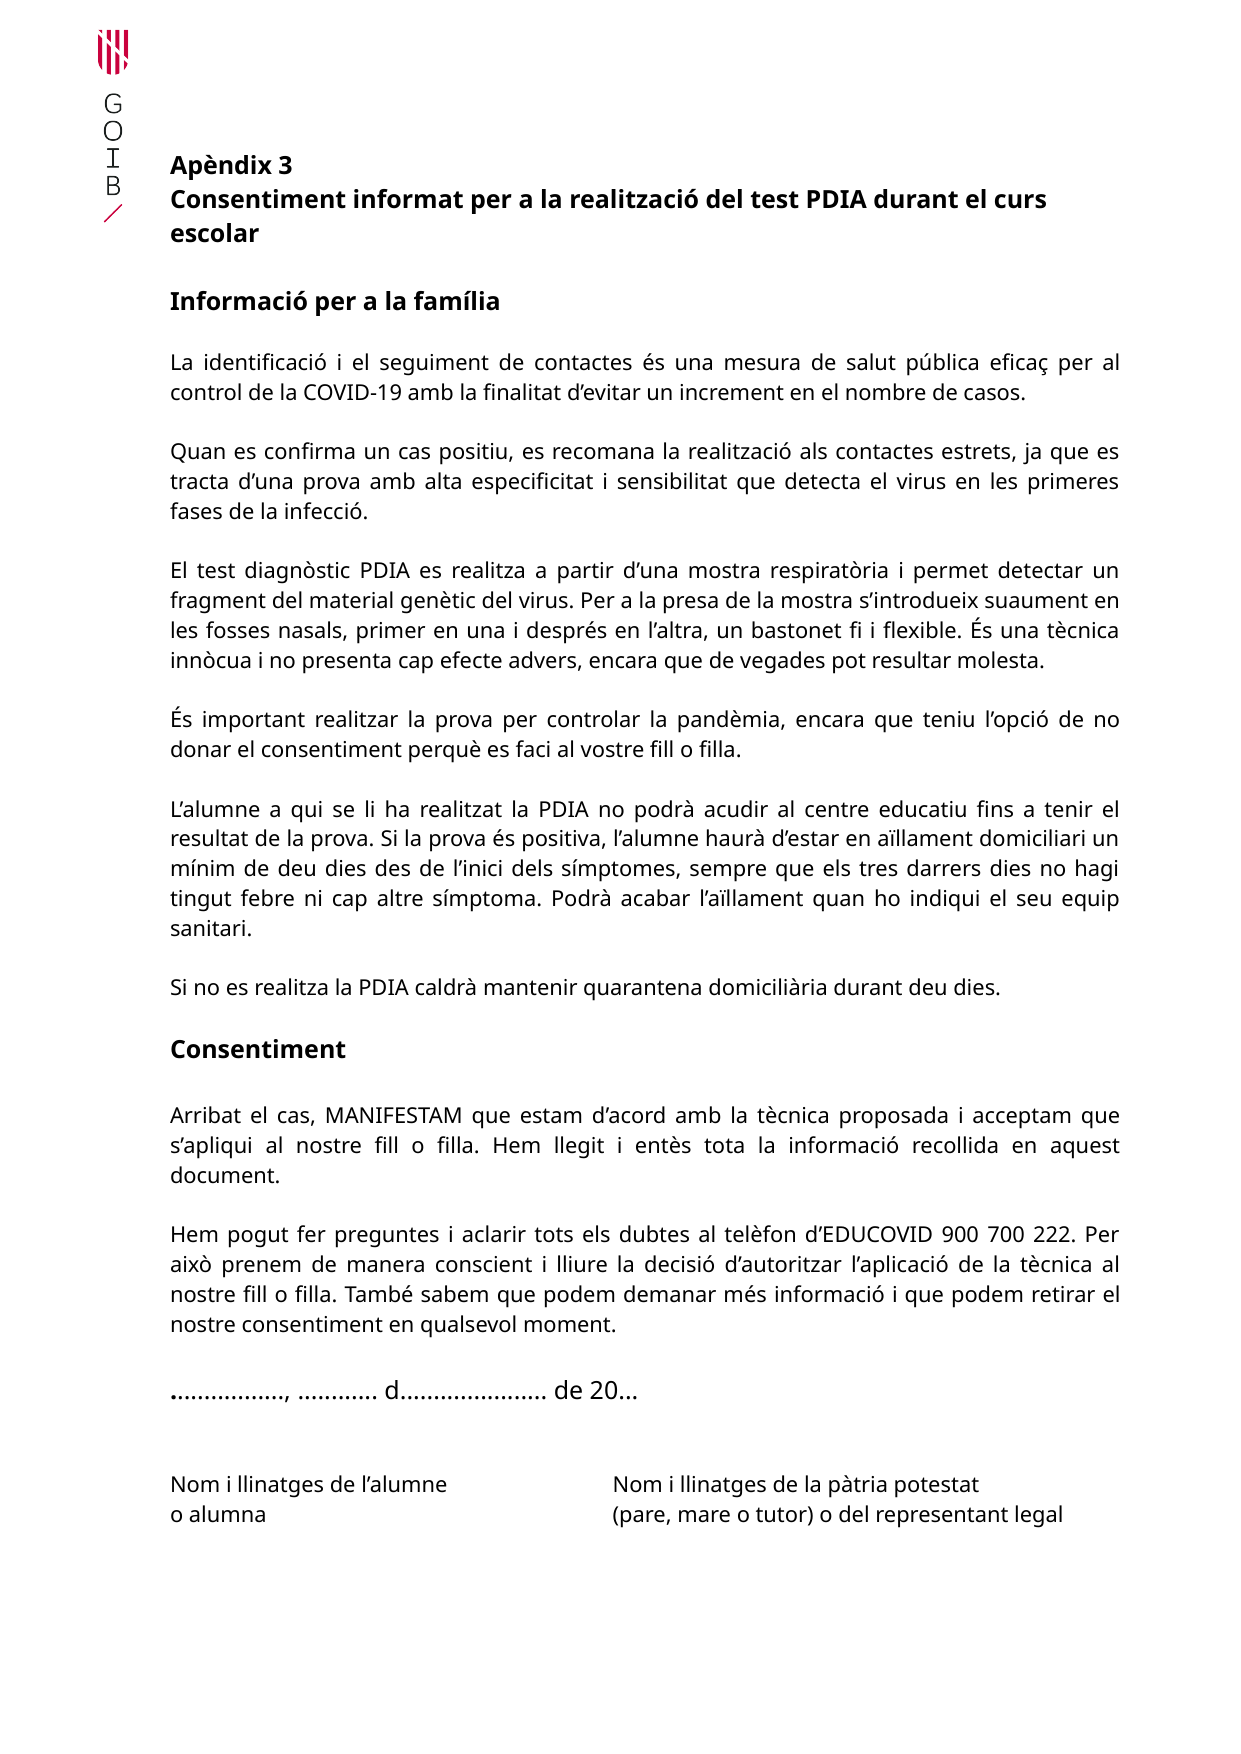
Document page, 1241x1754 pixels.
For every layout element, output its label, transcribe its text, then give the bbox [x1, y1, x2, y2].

text Informació per a la família [170, 284, 1121, 318]
text Consentiment [170, 1032, 1121, 1066]
text Nom i llinatges de l’alumne Nom i llinatges de la pàtria potestat [170, 1469, 1121, 1499]
text Quan es confirma un cas positiu, es recomana la realització als contactes estrets, ja que es tracta d’una prova amb alta especificitat i sensibilitat que detecta el virus en les primeres fases de la infecció. [170, 436, 1121, 525]
text ................., ............ d...................... de 20... [170, 1372, 1121, 1406]
text Si no es realitza la PDIA caldrà mantenir quarantena domiciliària durant deu dies. [170, 972, 1121, 1002]
text L’alumne a qui se li ha realitzat la PDIA no podrà acudir al centre educatiu fins a tenir el resultat de la prova. Si la prova és positiva, l’alumne haurà d’estar en aïllament domiciliari un mínim de deu dies des de l’inici dels símptomes, sempre que els tres darrers dies no hagi tingut febre ni cap altre símptoma. Podrà acabar l’aïllament quan ho indiqui el seu equip sanitari. [170, 793, 1121, 942]
text És important realitzar la prova per controlar la pandèmia, encara que teniu l’opció de no donar el consentiment perquè es faci al vostre fill o filla. [170, 704, 1121, 764]
text Arribat el cas, MANIFESTAM que estam d’acord amb la tècnica proposada i acceptam que s’apliqui al nostre fill o filla. Hem llegit i entès tota la informació recollida en aquest document. [170, 1100, 1121, 1189]
text Consentiment informat per a la realització del test PDIA durant el curs escolar [170, 182, 1121, 250]
text Apèndix 3 [170, 148, 1121, 182]
text El test diagnòstic PDIA es realitza a partir d’una mostra respiratòria i permet detectar un fragment del material genètic del virus. Per a la presa de la mostra s’introdueix suaument en les fosses nasals, primer en una i després en l’altra, un bastonet fi i flexible. És una tècnica innòcua i no presenta cap efecte advers, encara que de vegades pot resultar molesta. [170, 555, 1121, 674]
text La identificació i el seguiment de contactes és una mesura de salut pública eficaç per al control de la COVID-19 amb la finalitat d’evitar un increment en el nombre de casos. [170, 347, 1121, 406]
text Hem pogut fer preguntes i aclarir tots els dubtes al telèfon d’EDUCOVID 900 700 222. Per això prenem de manera conscient i lliure la decisió d’autoritzar l’aplicació de la tècnica al nostre fill o filla. També sabem que podem demanar més informació i que podem retirar el nostre consentiment en qualsevol moment. [170, 1219, 1121, 1338]
text o alumna (pare, mare o tutor) o del representant legal [170, 1499, 1121, 1529]
picture [71, 8, 155, 251]
